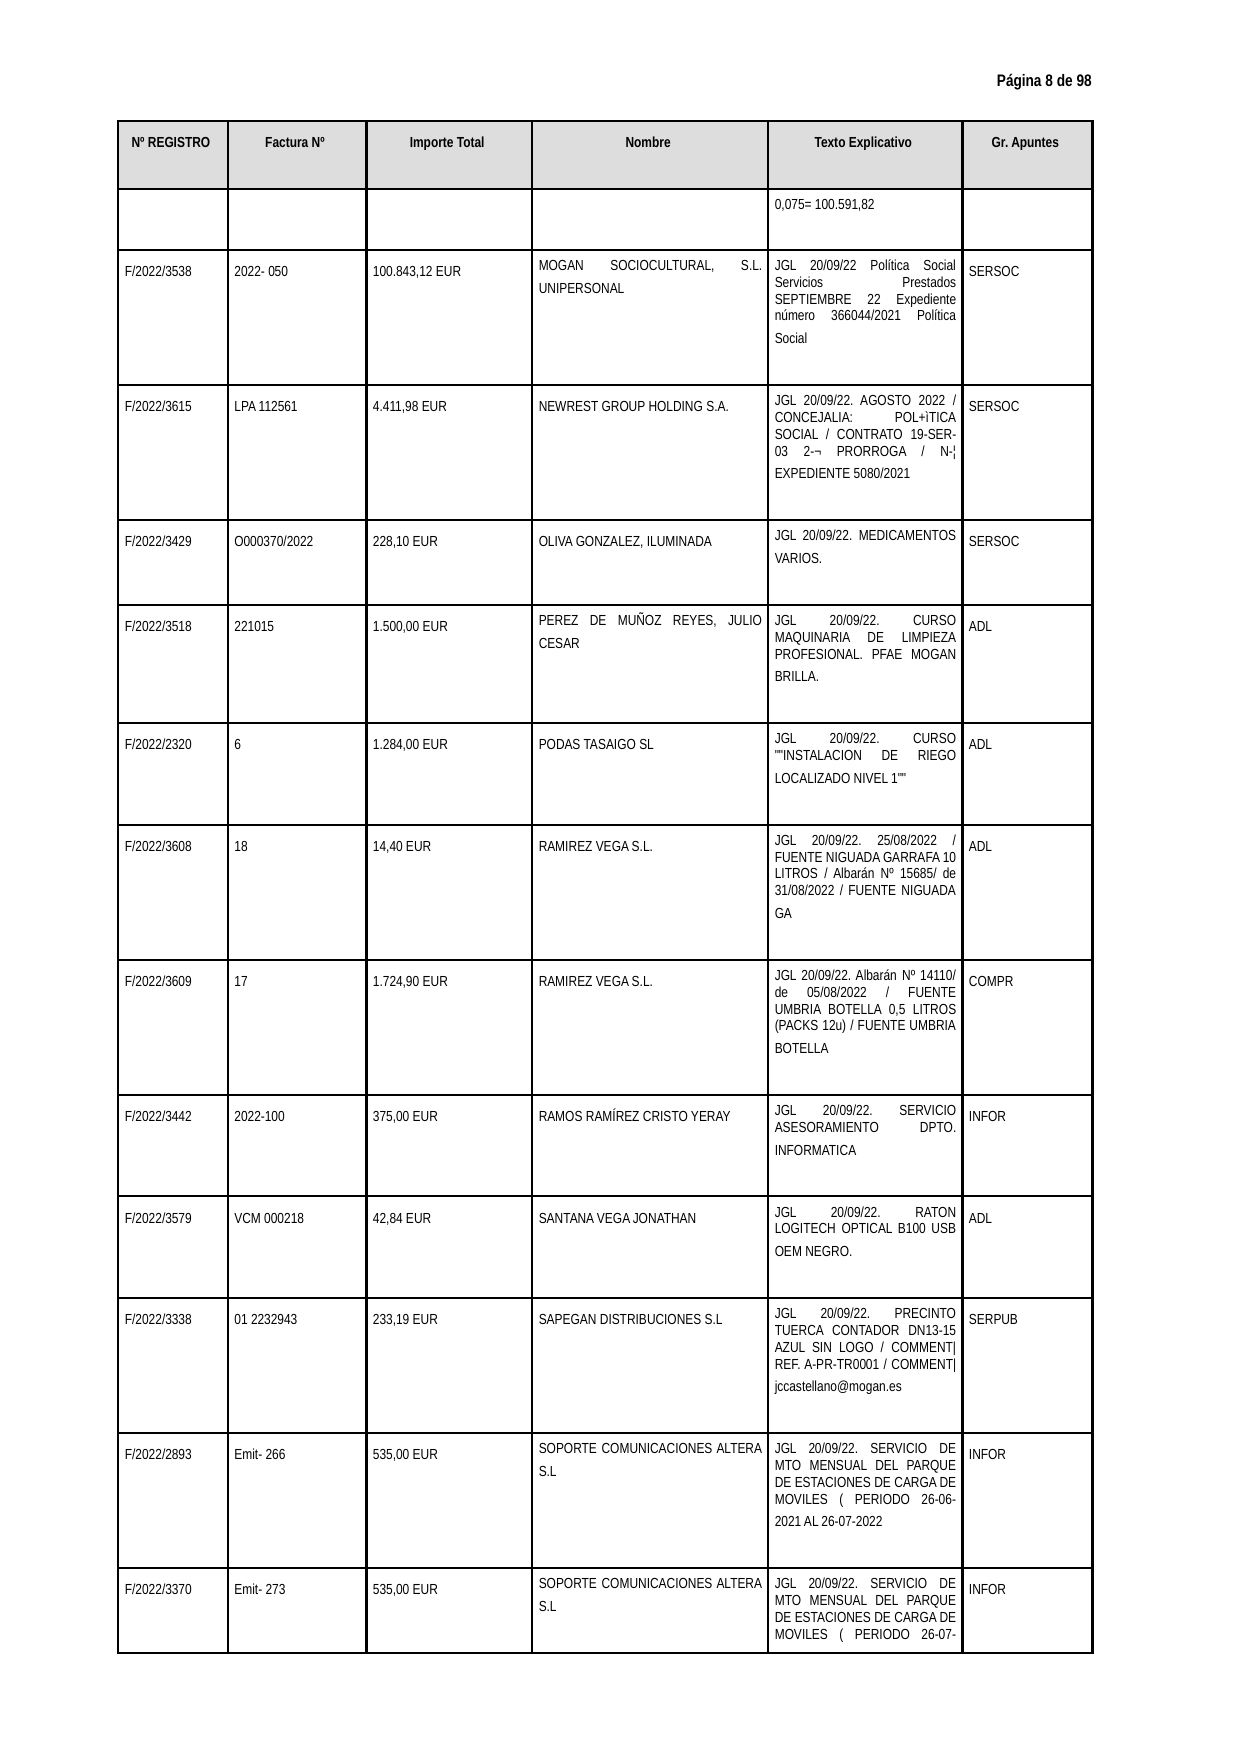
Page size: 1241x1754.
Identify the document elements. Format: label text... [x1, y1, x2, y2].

table_cell JGL 20/09/22. RATON LOGITECH OPTICAL B100 USB OEM NEGRO. [769, 1197, 961, 1297]
table_cell 1.724,90 EUR [368, 961, 531, 1094]
table_cell F/2022/2320 [119, 724, 227, 823]
table_cell JGL 20/09/22. SERVICIO DE MTO MENSUAL DEL PARQUE DE ESTACIONES DE CARGA DE MOVILES ( PERIODO 26-06-2021 AL 26-07-2022 [769, 1434, 961, 1567]
table_cell F/2022/3538 [119, 251, 227, 384]
table_cell ADL [964, 606, 1091, 722]
table_cell F/2022/3429 [119, 521, 227, 603]
table_cell SOPORTE COMUNICACIONES ALTERA S.L [533, 1569, 767, 1652]
table_cell ADL [964, 1197, 1091, 1297]
table_cell SERSOC [964, 251, 1091, 384]
table_cell 535,00 EUR [368, 1434, 531, 1567]
table_cell RAMOS RAMÍREZ CRISTO YERAY [533, 1096, 767, 1195]
table_cell 228,10 EUR [368, 521, 531, 603]
table_cell 4.411,98 EUR [368, 386, 531, 519]
table_cell RAMIREZ VEGA S.L. [533, 961, 767, 1094]
table_cell ADL [964, 826, 1091, 958]
table_cell ADL [964, 724, 1091, 823]
table_cell F/2022/3609 [119, 961, 227, 1094]
table_cell [229, 190, 365, 248]
table_cell 18 [229, 826, 365, 958]
table_cell F/2022/3442 [119, 1096, 227, 1195]
table_cell F/2022/3615 [119, 386, 227, 519]
table_header Texto Explicativo [769, 122, 961, 188]
table_cell 01 2232943 [229, 1299, 365, 1432]
table_cell 1.284,00 EUR [368, 724, 531, 823]
table_cell SERSOC [964, 521, 1091, 603]
table_cell JGL 20/09/22. SERVICIO DE MTO MENSUAL DEL PARQUE DE ESTACIONES DE CARGA DE MOVILES ( PERIODO 26-07- [769, 1569, 961, 1652]
table_cell PODAS TASAIGO SL [533, 724, 767, 823]
table_cell JGL 20/09/22. AGOSTO 2022 / CONCEJALIA: POL+ìTICA SOCIAL / CONTRATO 19-SER-03 2-¬ PRORROGA / N-¦ EXPEDIENTE 5080/2021 [769, 386, 961, 519]
table_cell JGL 20/09/22 Política Social Servicios Prestados SEPTIEMBRE 22 Expediente número 366044/2021 Política Social [769, 251, 961, 384]
table_cell [533, 190, 767, 248]
table_cell F/2022/3338 [119, 1299, 227, 1432]
table_header Nombre [533, 122, 767, 188]
table_cell OLIVA GONZALEZ, ILUMINADA [533, 521, 767, 603]
table_cell Emit- 266 [229, 1434, 365, 1567]
table_cell 17 [229, 961, 365, 1094]
table_cell SERPUB [964, 1299, 1091, 1432]
table_cell 100.843,12 EUR [368, 251, 531, 384]
table_cell JGL 20/09/22. PRECINTO TUERCA CONTADOR DN13-15 AZUL SIN LOGO / COMMENT|REF. A-PR-TR0001 / COMMENT|jccastellano@mogan.es [769, 1299, 961, 1432]
table_cell SOPORTE COMUNICACIONES ALTERA S.L [533, 1434, 767, 1567]
table_header Factura Nº [229, 122, 365, 188]
table_cell SANTANA VEGA JONATHAN [533, 1197, 767, 1297]
table_cell 2022-100 [229, 1096, 365, 1195]
table_cell PEREZ DE MUÑOZ REYES, JULIO CESAR [533, 606, 767, 722]
table_cell JGL 20/09/22. SERVICIO ASESORAMIENTO DPTO. INFORMATICA [769, 1096, 961, 1195]
table_cell [368, 190, 531, 248]
table_cell 1.500,00 EUR [368, 606, 531, 722]
table_cell O000370/2022 [229, 521, 365, 603]
table_cell NEWREST GROUP HOLDING S.A. [533, 386, 767, 519]
table_cell 2022- 050 [229, 251, 365, 384]
table_cell SAPEGAN DISTRIBUCIONES S.L [533, 1299, 767, 1432]
table_cell 0,075= 100.591,82 [769, 190, 961, 248]
table_cell 535,00 EUR [368, 1569, 531, 1652]
table_cell F/2022/3608 [119, 826, 227, 958]
table_cell 233,19 EUR [368, 1299, 531, 1432]
table_cell JGL 20/09/22. Albarán Nº 14110/ de 05/08/2022 / FUENTE UMBRIA BOTELLA 0,5 LITROS (PACKS 12u) / FUENTE UMBRIA BOTELLA [769, 961, 961, 1094]
table_cell INFOR [964, 1434, 1091, 1567]
table_cell JGL 20/09/22. CURSO ""INSTALACION DE RIEGO LOCALIZADO NIVEL 1"" [769, 724, 961, 823]
table_cell JGL 20/09/22. CURSO MAQUINARIA DE LIMPIEZA PROFESIONAL. PFAE MOGAN BRILLA. [769, 606, 961, 722]
table_cell 221015 [229, 606, 365, 722]
table_cell [964, 190, 1091, 248]
table_header Importe Total [368, 122, 531, 188]
table_cell JGL 20/09/22. MEDICAMENTOS VARIOS. [769, 521, 961, 603]
table_cell INFOR [964, 1096, 1091, 1195]
table_cell F/2022/2893 [119, 1434, 227, 1567]
table_header Gr. Apuntes [964, 122, 1091, 188]
table_cell JGL 20/09/22. 25/08/2022 / FUENTE NIGUADA GARRAFA 10 LITROS / Albarán Nº 15685/ de 31/08/2022 / FUENTE NIGUADA GA [769, 826, 961, 958]
table_cell Emit- 273 [229, 1569, 365, 1652]
table_cell F/2022/3518 [119, 606, 227, 722]
table_cell [119, 190, 227, 248]
table_cell MOGAN SOCIOCULTURAL, S.L. UNIPERSONAL [533, 251, 767, 384]
table_cell F/2022/3370 [119, 1569, 227, 1652]
table_cell VCM 000218 [229, 1197, 365, 1297]
table_cell 14,40 EUR [368, 826, 531, 958]
table_cell LPA 112561 [229, 386, 365, 519]
table_cell 6 [229, 724, 365, 823]
table_cell F/2022/3579 [119, 1197, 227, 1297]
table_cell 375,00 EUR [368, 1096, 531, 1195]
table_cell INFOR [964, 1569, 1091, 1652]
table_cell SERSOC [964, 386, 1091, 519]
table_cell 42,84 EUR [368, 1197, 531, 1297]
table_header Nº REGISTRO [119, 122, 227, 188]
table_cell RAMIREZ VEGA S.L. [533, 826, 767, 958]
table_cell COMPR [964, 961, 1091, 1094]
